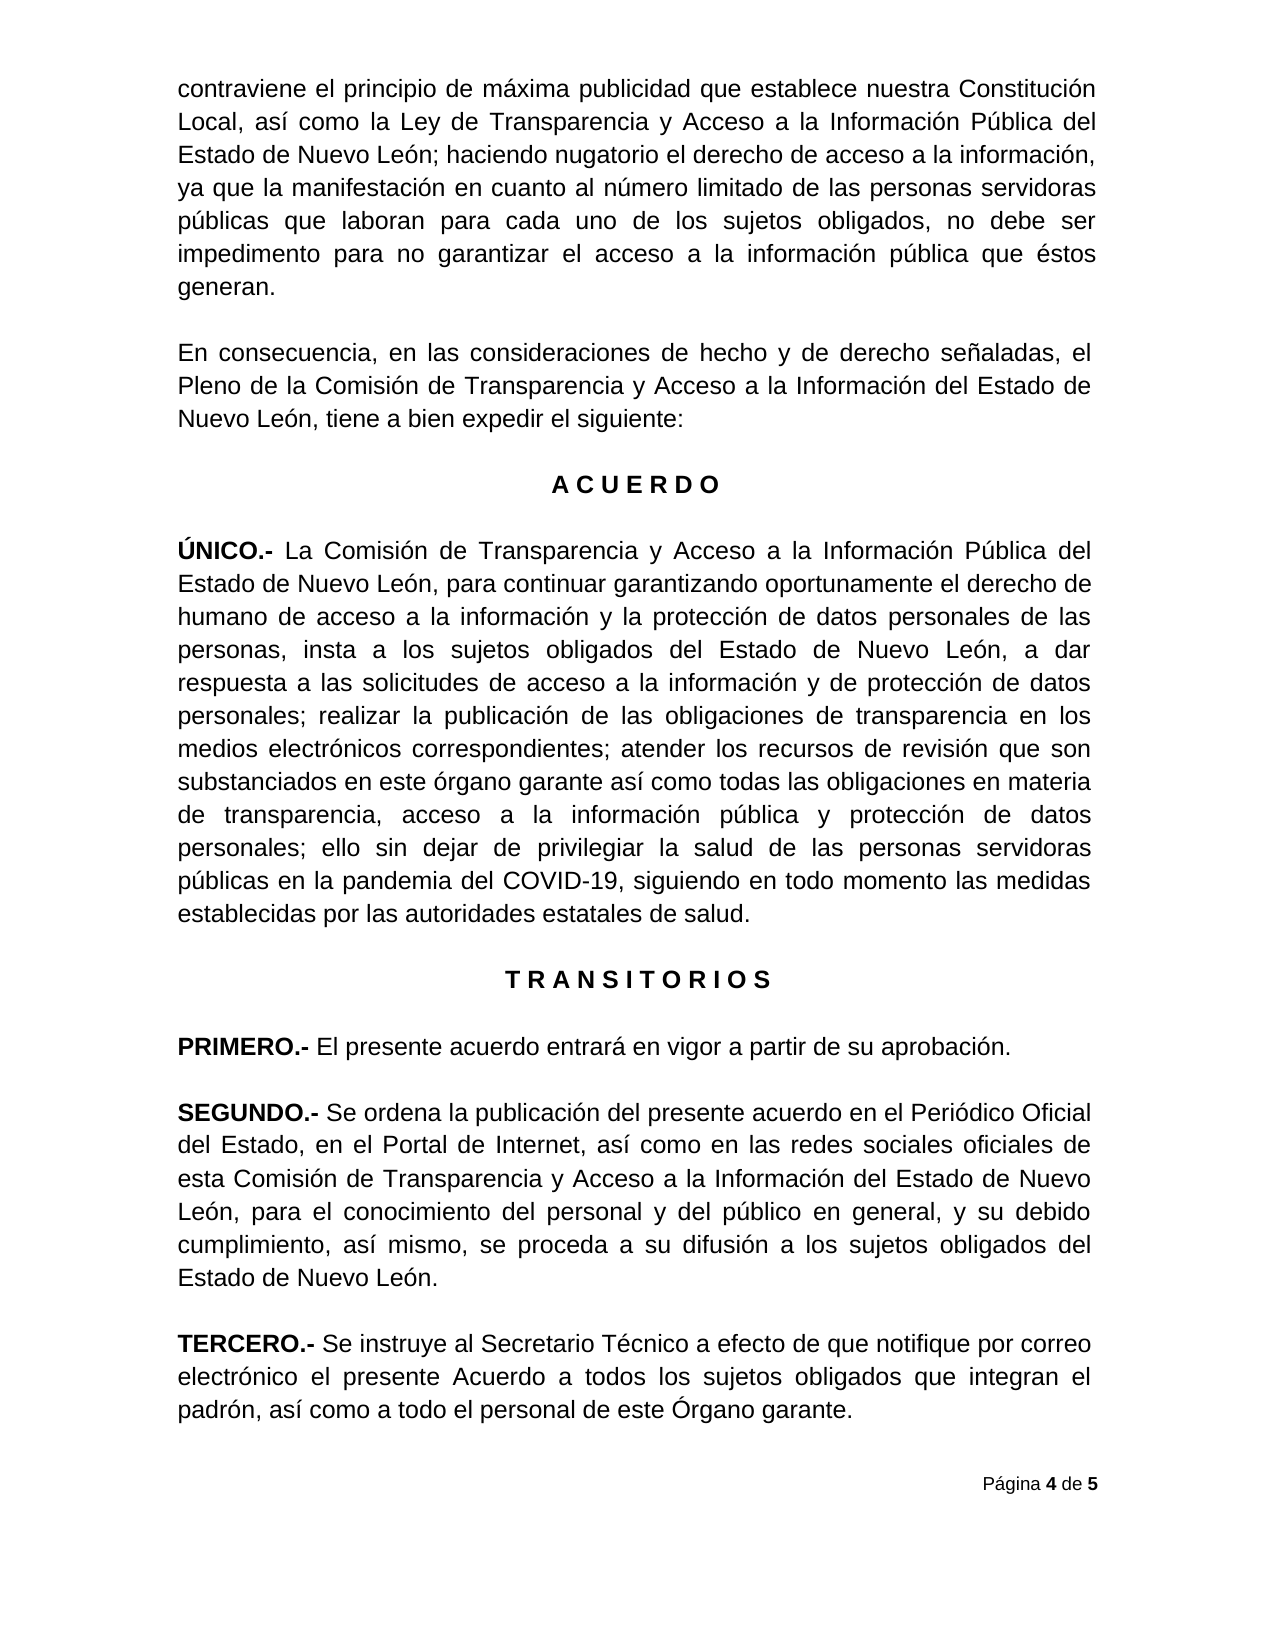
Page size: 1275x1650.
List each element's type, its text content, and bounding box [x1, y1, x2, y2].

text T R A N S I T O R I O S [177, 965, 1098, 994]
text A C U E R D O [177, 470, 1093, 499]
text contraviene el principio de máxima publicidad que establece nuestra Constitución Local, así como la Ley de Transparencia y Acceso a la Información Pública del Estado de Nuevo León; haciendo nugatorio el derecho de acceso a la información, ya que la manifestación en cuanto al número limitado de las personas servidoras públicas que laboran para cada uno de los sujetos obligados, no debe ser impedimento para no garantizar el acceso a la información pública que éstos generan. [177, 74, 1098, 301]
text SEGUNDO.- Se ordena la publicación del presente acuerdo en el Periódico Oficial del Estado, en el Portal de Internet, así como en las redes sociales oficiales de esta Comisión de Transparencia y Acceso a la Información del Estado de Nuevo León, para el conocimiento del personal y del público en general, y su debido cumplimiento, así mismo, se proceda a su difusión a los sujetos obligados del Estado de Nuevo León. [177, 1097, 1093, 1291]
text En consecuencia, en las consideraciones de hecho y de derecho señaladas, el Pleno de la Comisión de Transparencia y Acceso a la Información del Estado de Nuevo León, tiene a bien expedir el siguiente: [177, 338, 1093, 433]
text TERCERO.- Se instruye al Secretario Técnico a efecto de que notifique por correo electrónico el presente Acuerdo a todos los sujetos obligados que integran el padrón, así como a todo el personal de este Órgano garante. [177, 1329, 1093, 1423]
text PRIMERO.- El presente acuerdo entrará en vigor a partir de su aprobación. [177, 1031, 1093, 1060]
text ÚNICO.- La Comisión de Transparencia y Acceso a la Información Pública del Estado de Nuevo León, para continuar garantizando oportunamente el derecho de humano de acceso a la información y la protección de datos personales de las personas, insta a los sujetos obligados del Estado de Nuevo León, a dar respuesta a las solicitudes de acceso a la información y de protección de datos personales; realizar la publicación de las obligaciones de transparencia en los medios electrónicos correspondientes; atender los recursos de revisión que son substanciados en este órgano garante así como todas las obligaciones en materia de transparencia, acceso a la información pública y protección de datos personales; ello sin dejar de privilegiar la salud de las personas servidoras públicas en la pandemia del COVID-19, siguiendo en todo momento las medidas establecidas por las autoridades estatales de salud. [177, 536, 1093, 928]
